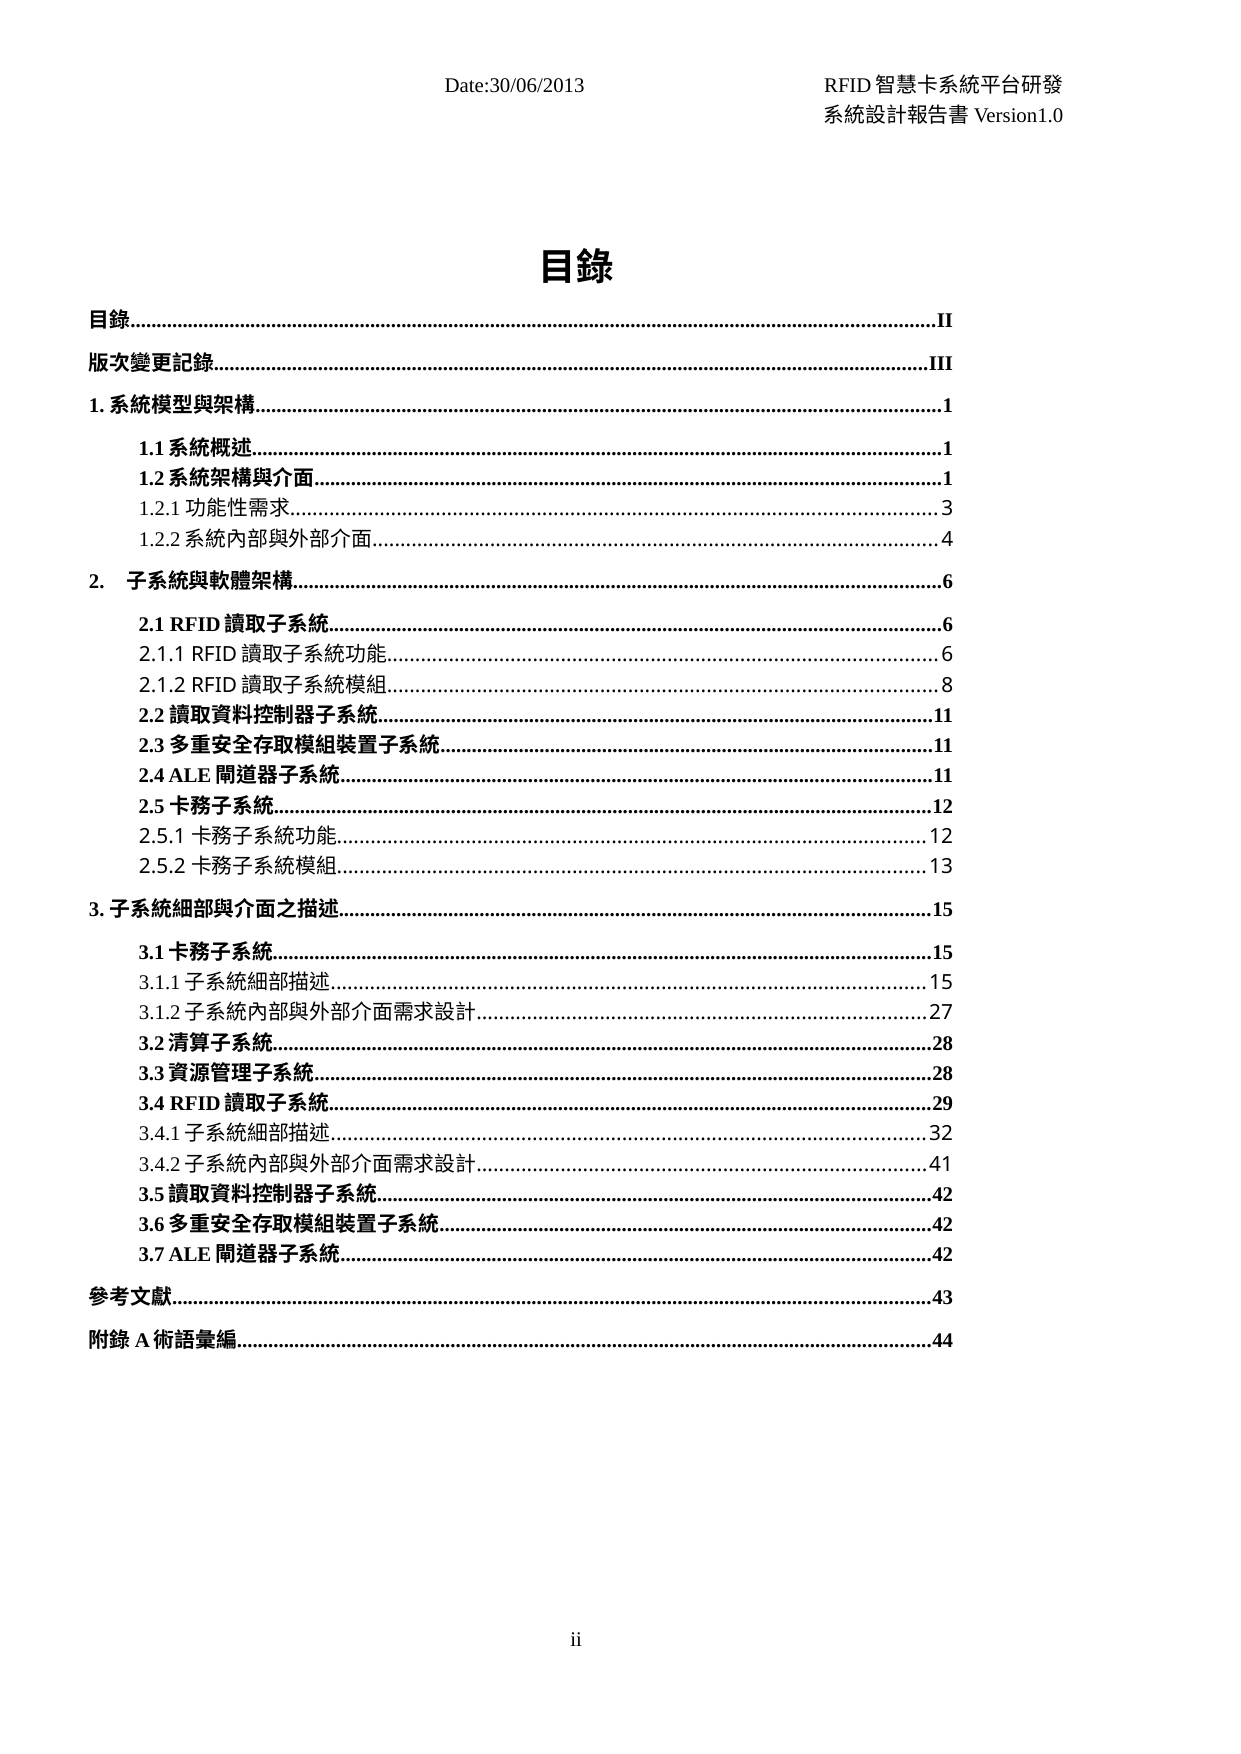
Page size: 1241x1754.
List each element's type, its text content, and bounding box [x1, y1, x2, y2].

subtitle 目錄 [89, 236, 1063, 291]
text 3. 子系統細部與介面之描述 15 [89, 892, 1063, 922]
text 1.2.1 功能性需求 3 [139, 492, 1063, 522]
text 2.1.2 RFID讀取子系統模組 8 [139, 668, 1063, 698]
text 2.3 多重安全存取模組裝置子系統 11 [138, 728, 1063, 759]
text 2. 子系統與軟體架構 6 [89, 565, 1063, 595]
text 2.5 卡務子系統 12 [138, 789, 1063, 819]
text 3.6多重安全存取模組裝置子系統 42 [138, 1207, 1063, 1237]
text 3.3資源管理子系統 28 [138, 1056, 1063, 1086]
text 3.1.1子系統細部描述 15 [139, 965, 1063, 996]
text 2.1.1 RFID讀取子系統功能 6 [139, 638, 1063, 668]
text 附錄A 術語彙編 44 [89, 1323, 1063, 1353]
text 3.5讀取資料控制器子系統 42 [138, 1177, 1063, 1207]
text 3.2清算子系統 28 [138, 1026, 1063, 1056]
text 3.4 RFID讀取子系統 29 [138, 1086, 1063, 1116]
text 1.2.2系統內部與外部介面 4 [139, 522, 1063, 552]
text 3.4.1子系統細部描述 32 [139, 1116, 1063, 1147]
text 1.1系統概述 1 [138, 431, 1063, 461]
text 目錄 ii [89, 303, 1063, 333]
text 3.4.2子系統內部與外部介面需求設計 41 [139, 1147, 1063, 1177]
text 3.7 ALE閘道器子系統 42 [138, 1237, 1063, 1268]
text 3.1卡務子系統 15 [138, 935, 1063, 965]
text 2.1 RFID讀取子系統 6 [138, 607, 1063, 638]
text 2.5.2 卡務子系統模組 13 [139, 849, 1063, 880]
text 1.2系統架構與介面 1 [138, 461, 1063, 492]
text 參考文獻 43 [89, 1280, 1063, 1310]
text 2.2 讀取資料控制器子系統 11 [138, 698, 1063, 728]
text 2.4 ALE閘道器子系統 11 [138, 759, 1063, 789]
text 版次變更記錄 iii [89, 346, 1063, 376]
text 3.1.2子系統內部與外部介面需求設計 27 [139, 996, 1063, 1026]
text 1. 系統模型與架構 1 [89, 388, 1063, 419]
text 2.5.1 卡務子系統功能 12 [139, 819, 1063, 849]
